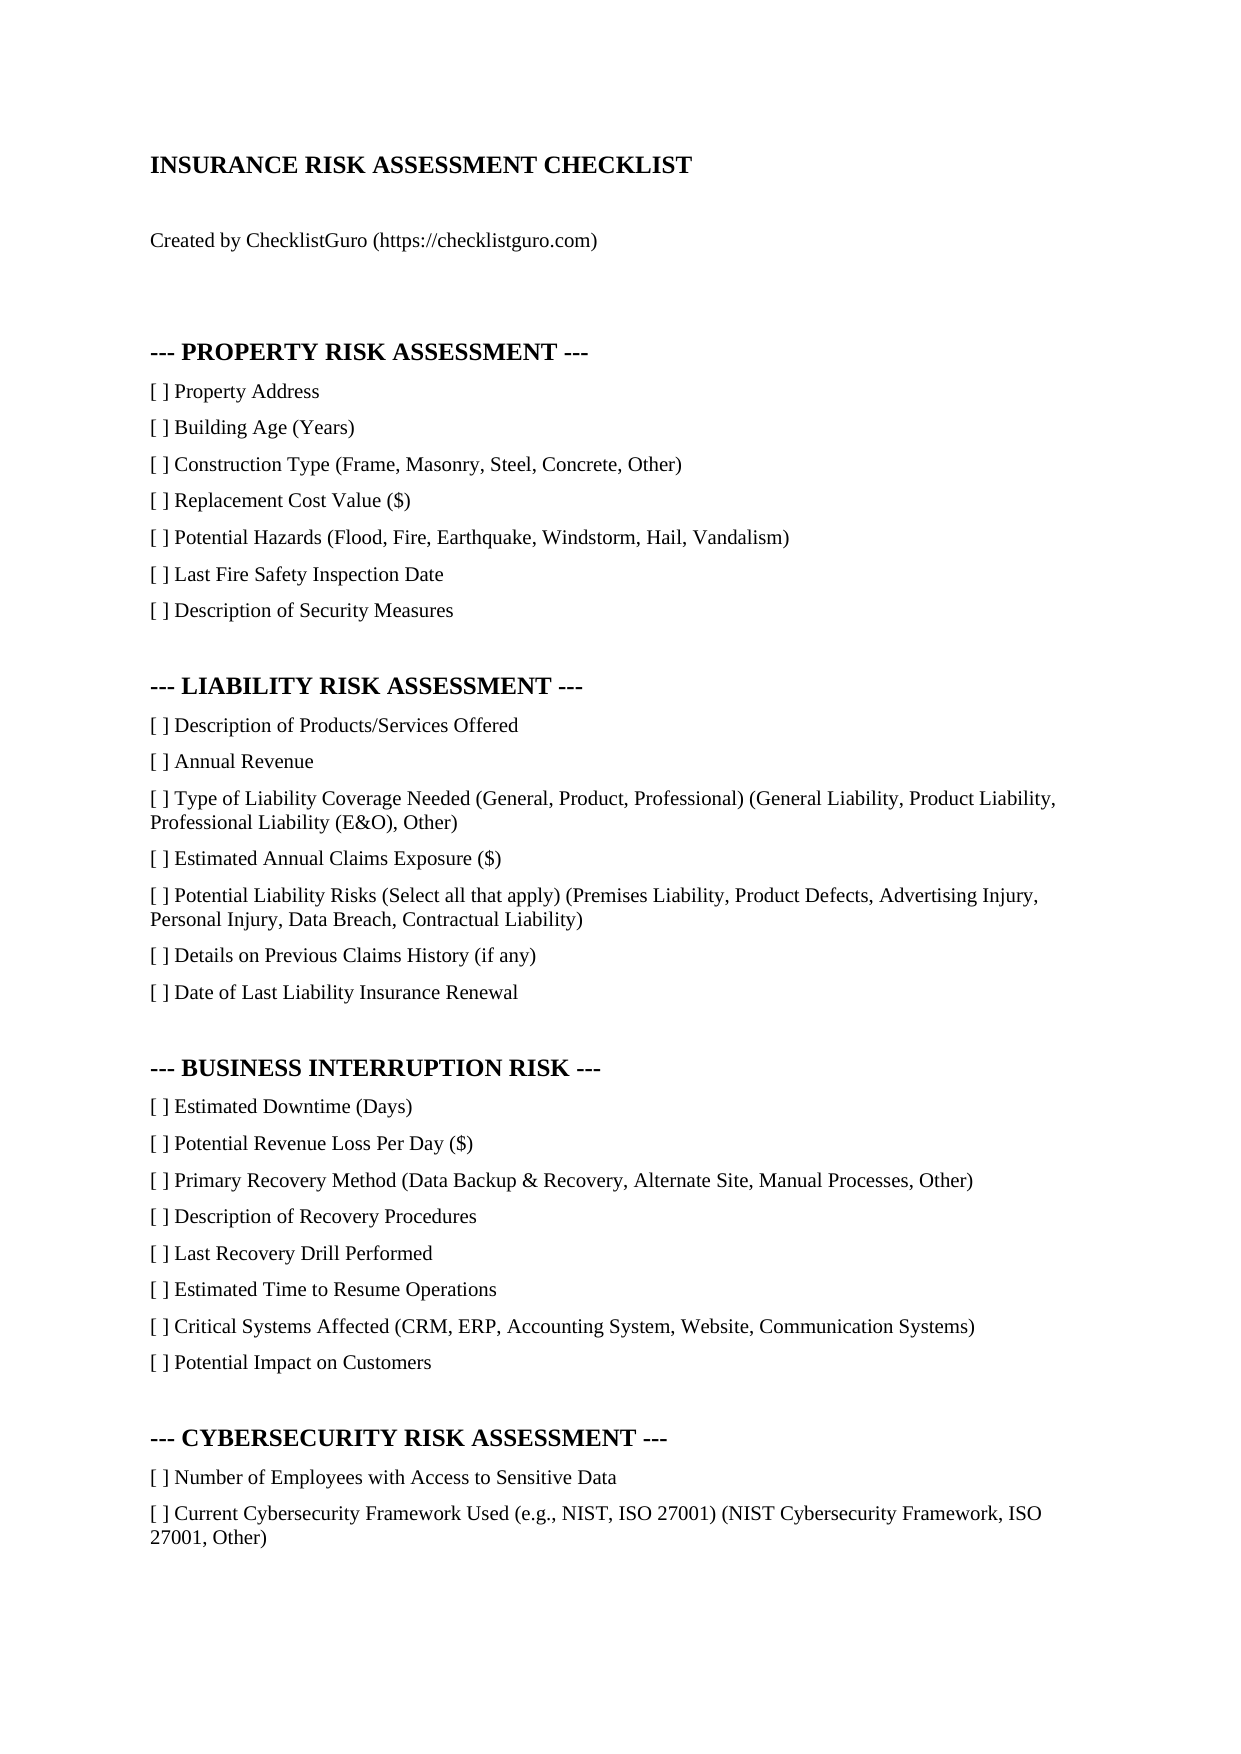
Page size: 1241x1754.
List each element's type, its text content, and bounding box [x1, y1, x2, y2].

text INSURANCE RISK ASSESSMENT CHECKLIST [150, 150, 1090, 179]
text [ ] Estimated Time to Resume Operations [150, 1277, 1090, 1301]
text [ ] Potential Hazards (Flood, Fire, Earthquake, Windstorm, Hail, Vandalism) [150, 525, 1090, 549]
text [ ] Estimated Annual Claims Exposure ($) [150, 846, 1090, 870]
text [ ] Replacement Cost Value ($) [150, 488, 1090, 512]
text [ ] Current Cybersecurity Framework Used (e.g., NIST, ISO 27001) (NIST Cybersecurity Framework, ISO 27001, Other) [150, 1501, 1090, 1549]
text [ ] Construction Type (Frame, Masonry, Steel, Concrete, Other) [150, 452, 1090, 476]
text --- BUSINESS INTERRUPTION RISK --- [150, 1053, 1090, 1082]
text [ ] Last Recovery Drill Performed [150, 1241, 1090, 1265]
text [ ] Annual Revenue [150, 749, 1090, 773]
text [ ] Description of Security Measures [150, 598, 1090, 622]
text Created by ChecklistGuro (https://checklistguro.com) [150, 228, 1090, 252]
text [ ] Critical Systems Affected (CRM, ERP, Accounting System, Website, Communication Systems) [150, 1314, 1090, 1338]
text --- PROPERTY RISK ASSESSMENT --- [150, 337, 1090, 366]
text [ ] Potential Revenue Loss Per Day ($) [150, 1131, 1090, 1155]
text [ ] Description of Products/Services Offered [150, 712, 1090, 737]
text [ ] Potential Impact on Customers [150, 1350, 1090, 1374]
text [ ] Building Age (Years) [150, 415, 1090, 439]
text --- LIABILITY RISK ASSESSMENT --- [150, 671, 1090, 700]
text [ ] Last Fire Safety Inspection Date [150, 562, 1090, 586]
text [ ] Description of Recovery Procedures [150, 1204, 1090, 1228]
text [ ] Date of Last Liability Insurance Renewal [150, 980, 1090, 1004]
text [ ] Number of Employees with Access to Sensitive Data [150, 1465, 1090, 1489]
text [ ] Type of Liability Coverage Needed (General, Product, Professional) (General Liability, Product Liability, Professional Liability (E&O), Other) [150, 786, 1090, 834]
text [ ] Potential Liability Risks (Select all that apply) (Premises Liability, Product Defects, Advertising Injury, Personal Injury, Data Breach, Contractual Liability) [150, 883, 1090, 931]
text [ ] Details on Previous Claims History (if any) [150, 943, 1090, 967]
text --- CYBERSECURITY RISK ASSESSMENT --- [150, 1423, 1090, 1452]
text [ ] Primary Recovery Method (Data Backup & Recovery, Alternate Site, Manual Processes, Other) [150, 1167, 1090, 1192]
text [ ] Estimated Downtime (Days) [150, 1094, 1090, 1118]
text [ ] Property Address [150, 379, 1090, 403]
